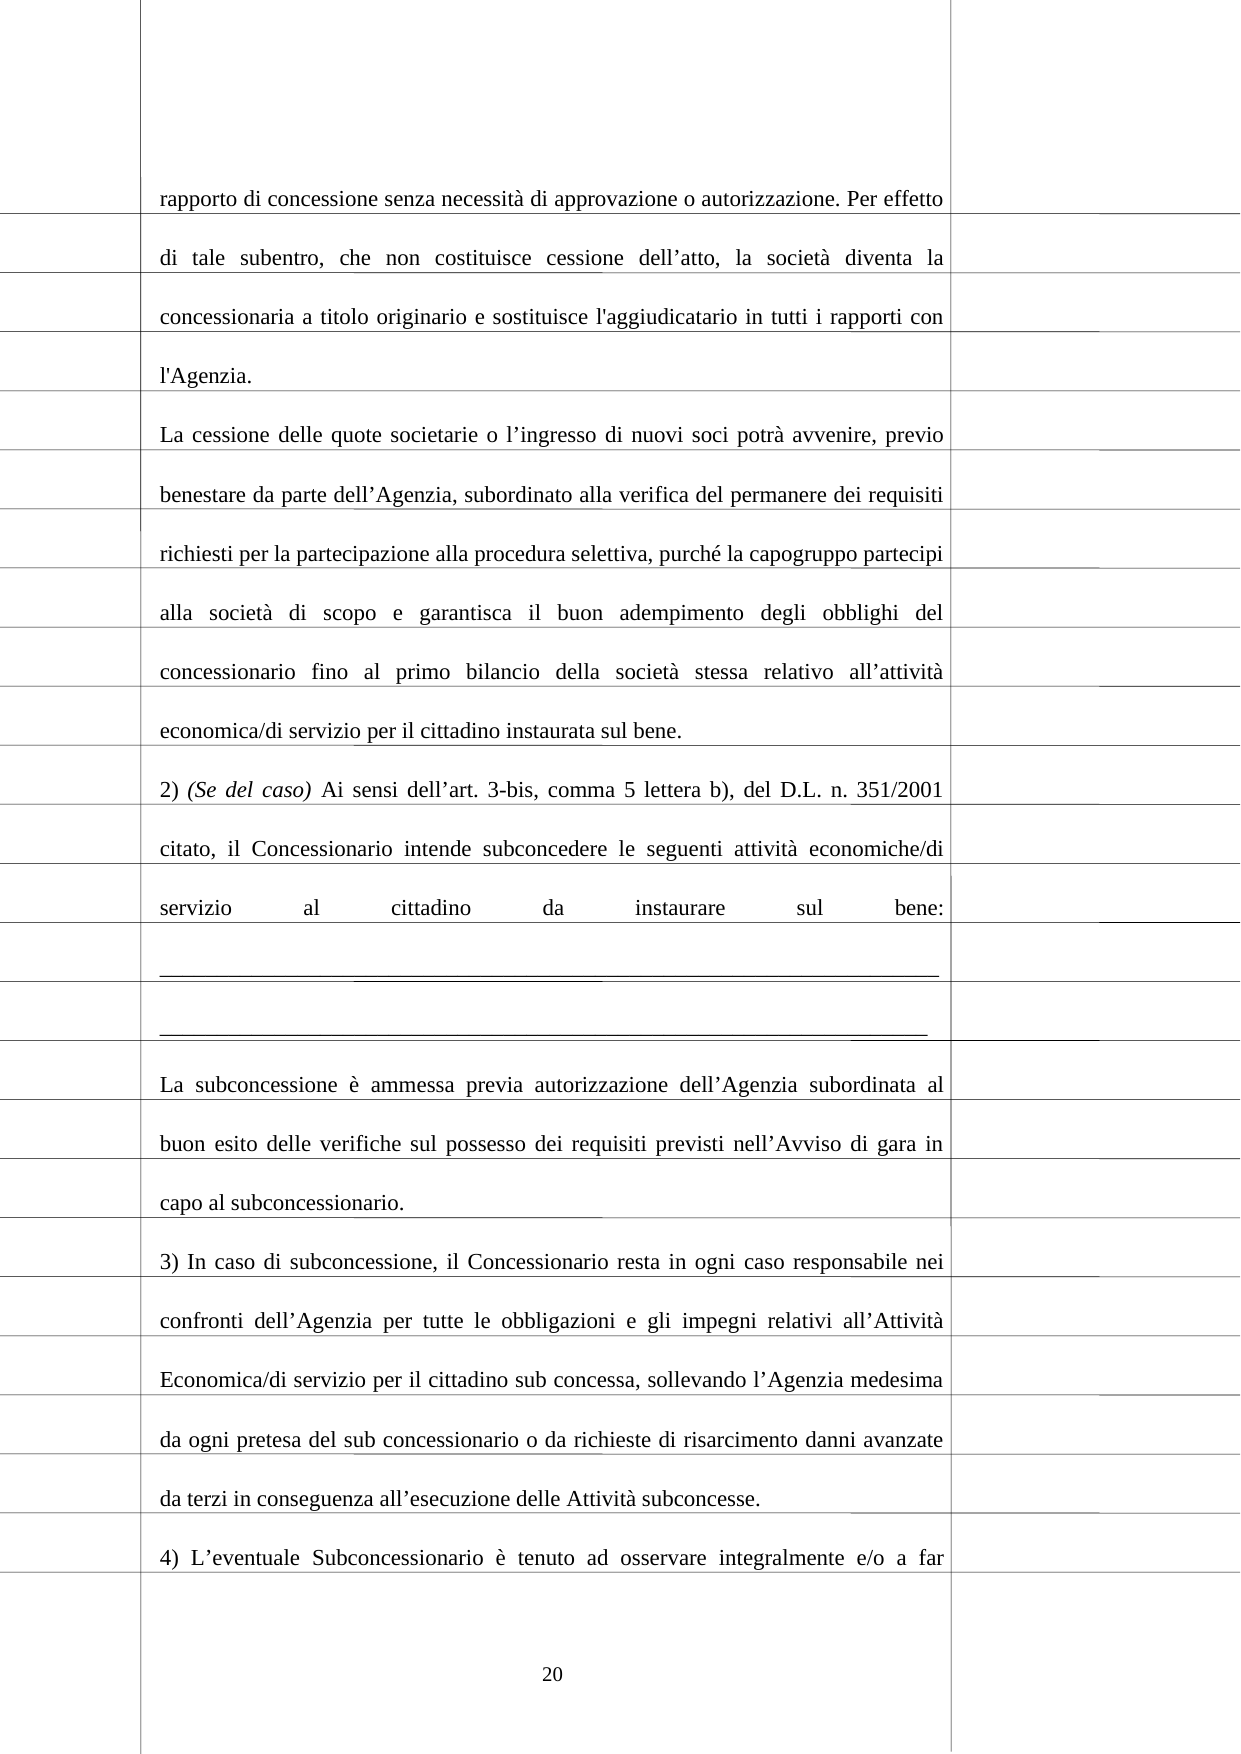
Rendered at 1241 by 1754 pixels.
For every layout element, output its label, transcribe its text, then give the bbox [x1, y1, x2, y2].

text rapporto di concessione senza necessità di approvazione o autorizzazione. Per effetto [159, 159, 945, 213]
text benestare da parte dell’Agenzia, subordinato alla verifica del permanere dei requisiti [159, 451, 945, 508]
text da terzi in conseguenza all’esecuzione delle Attività subconcesse. [159, 1455, 945, 1512]
text ___________________________________________________________________ [159, 982, 945, 1040]
text ____________________________________________________________________ [159, 923, 945, 981]
text 3) In caso di subconcessione, il Concessionario resta in ogni caso responsabile nei [159, 1223, 945, 1276]
text economica/di servizio per il cittadino instaurata sul bene. [159, 687, 945, 745]
text capo al subconcessionario. [159, 1159, 945, 1217]
text buon esito delle verifiche sul possesso dei requisiti previsti nell’Avviso di gara in [159, 1100, 945, 1158]
text concessionaria a titolo originario e sostituisce l'aggiudicatario in tutti i rapporti con [159, 273, 945, 331]
text confronti dell’Agenzia per tutte le obbligazioni e gli impegni relativi all’Attività [159, 1277, 945, 1335]
text 4) L’eventuale Subconcessionario è tenuto ad osservare integralmente e/o a far [159, 1518, 945, 1571]
text [159, 1218, 945, 1223]
text 2) (Se del caso) Ai sensi dell’art. 3-bis, comma 5 lettera b), del D.L. n. 351/2001 [159, 750, 945, 803]
text alla società di scopo e garantisca il buon adempimento degli obblighi del [159, 569, 945, 626]
text da ogni pretesa del sub concessionario o da richieste di risarcimento danni avanzate [159, 1396, 945, 1453]
text l'Agenzia. [159, 332, 945, 390]
text Economica/di servizio per il cittadino sub concessa, sollevando l’Agenzia medesima [159, 1337, 945, 1394]
text di tale subentro, che non costituisce cessione dell’atto, la società diventa la [159, 214, 945, 272]
text concessionario fino al primo bilancio della società stessa relativo all’attività [159, 628, 945, 685]
text La cessione delle quote societarie o l’ingresso di nuovi soci potrà avvenire, previo [159, 396, 945, 449]
text richiesti per la partecipazione alla procedura selettiva, purché la capogruppo partecipi [159, 510, 945, 567]
text citato, il Concessionario intende subconcedere le seguenti attività economiche/di [159, 805, 945, 863]
text servizio al cittadino da instaurare sul bene: [159, 864, 945, 922]
text La subconcessione è ammessa previa autorizzazione dell’Agenzia subordinata al [159, 1045, 945, 1099]
